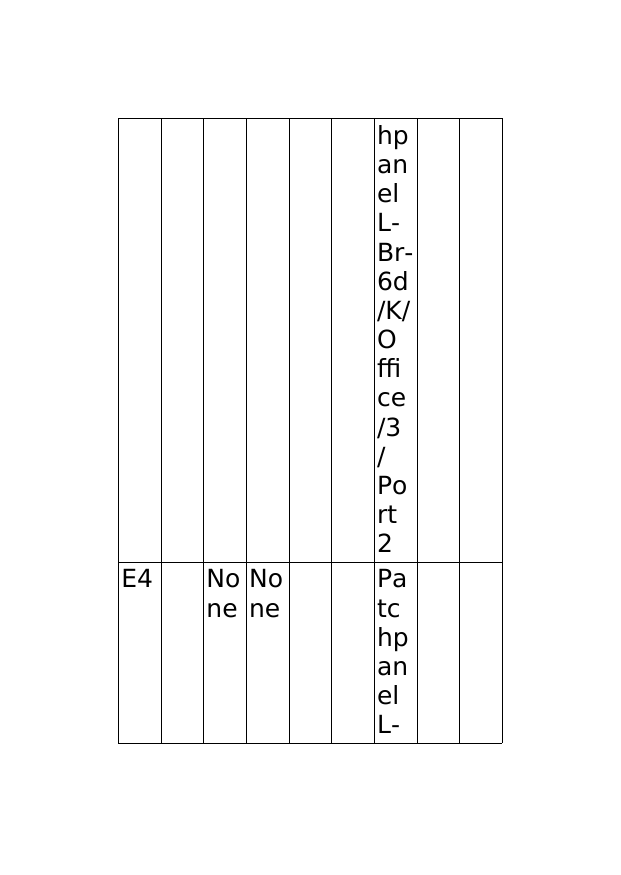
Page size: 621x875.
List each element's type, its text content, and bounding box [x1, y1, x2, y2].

table_cell [247, 119, 289, 562]
table_cell [290, 563, 331, 742]
table_cell [418, 119, 459, 562]
table_cell hpanel L-Br-6d/K/Office/3 / Port 2 [375, 119, 417, 562]
table_cell [418, 563, 459, 742]
table_cell [460, 563, 502, 742]
table_cell [290, 119, 331, 562]
table_cell [332, 119, 374, 562]
table_cell [204, 119, 246, 562]
table_cell E4 [119, 563, 161, 742]
table_cell None [247, 563, 289, 742]
table_cell None [204, 563, 246, 742]
table_cell [162, 563, 203, 742]
table_cell [119, 119, 161, 562]
table_cell [162, 119, 203, 562]
table_cell [460, 119, 502, 562]
table_cell Patchpanel L- [375, 563, 417, 742]
table_cell [332, 563, 374, 742]
